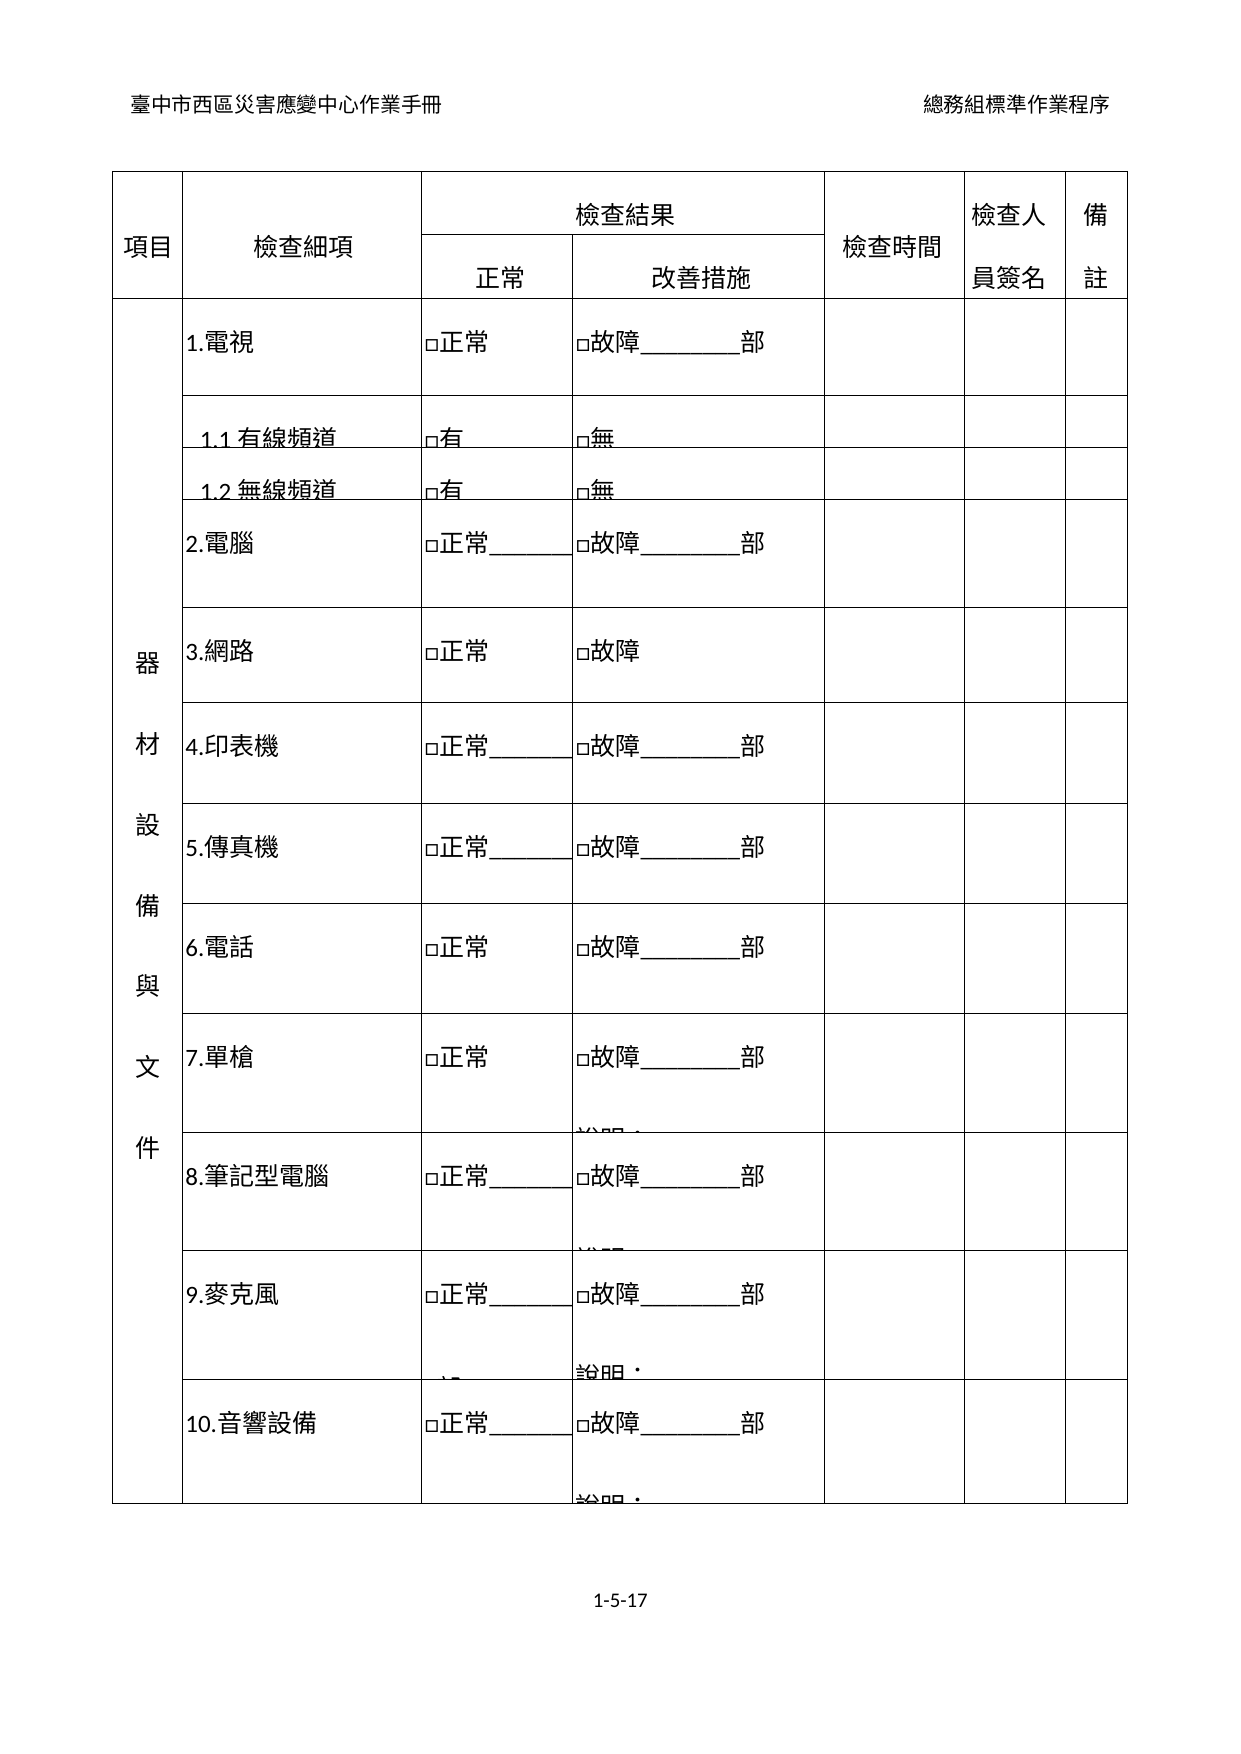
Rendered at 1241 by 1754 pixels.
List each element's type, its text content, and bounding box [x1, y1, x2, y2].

table_cell 1.電視 [183, 299, 421, 395]
table_cell [825, 608, 964, 702]
table_cell [1066, 1380, 1127, 1503]
table_header 檢查時間 [825, 172, 964, 298]
table_cell □故障________部 說明： [573, 904, 824, 1013]
table_cell [965, 904, 1065, 1013]
table_cell [825, 1133, 964, 1250]
table_cell 7.單槍 [183, 1014, 421, 1132]
table_header 檢查細項 [183, 172, 421, 298]
table_cell □正常 部 [422, 904, 572, 1013]
table_cell □正常 [422, 608, 572, 702]
table_cell □有 [422, 396, 572, 447]
table_cell [1066, 608, 1127, 702]
table_header 項目 [113, 172, 182, 298]
table_cell □故障________部 說明： [573, 500, 824, 607]
table_cell 4.印表機 [183, 703, 421, 803]
table_cell [965, 299, 1065, 395]
table_cell 5.傳真機 [183, 804, 421, 902]
table_cell [1066, 448, 1127, 499]
table_cell [965, 703, 1065, 803]
table_cell [965, 1251, 1065, 1379]
table_cell □正常________部 [422, 703, 572, 803]
table_cell [965, 608, 1065, 702]
table_cell [825, 1380, 964, 1503]
table_cell [1066, 396, 1127, 447]
table_cell [1066, 500, 1127, 607]
table_cell [1066, 1133, 1127, 1250]
table_cell 9.麥克風 [183, 1251, 421, 1379]
table_cell □故障________部 說明： [573, 703, 824, 803]
table_cell [965, 804, 1065, 902]
table_cell 2.電腦 [183, 500, 421, 607]
table_cell [825, 703, 964, 803]
table_cell [825, 500, 964, 607]
table_cell 3.網路 [183, 608, 421, 702]
table_cell □正常 ________部 [422, 299, 572, 395]
table_cell □有 [422, 448, 572, 499]
table_cell □正常________部 [422, 804, 572, 902]
table_cell [825, 448, 964, 499]
table_cell □故障 說明： [573, 608, 824, 702]
table_cell [965, 1133, 1065, 1250]
table_cell □故障________部 說明： [573, 804, 824, 902]
table_cell 改善措施 [573, 235, 824, 298]
table_cell [1066, 1014, 1127, 1132]
table_header 檢查人 員簽名 [965, 172, 1065, 298]
table_cell 器 材 設 備 與 文 件 [113, 299, 182, 1503]
table_cell [965, 448, 1065, 499]
table_cell □正常________部 [422, 500, 572, 607]
table_cell 1.1 有線頻道 [183, 396, 421, 447]
table_cell [825, 299, 964, 395]
table_cell □故障________部 說明： [573, 1380, 824, 1503]
table_cell [825, 396, 964, 447]
table_cell □無 [573, 396, 824, 447]
table_cell □無 [573, 448, 824, 499]
table_cell [825, 804, 964, 902]
table_cell 10.音響設備 [183, 1380, 421, 1503]
table_cell □故障________部 說明： [573, 299, 824, 395]
table_cell [965, 500, 1065, 607]
table_cell 1.2 無線頻道 [183, 448, 421, 499]
table_cell [1066, 804, 1127, 902]
table_cell [1066, 703, 1127, 803]
table_header 備 註 [1066, 172, 1127, 298]
table_cell □正常 部 [422, 1014, 572, 1132]
table_cell [1066, 299, 1127, 395]
table_cell □正常________部 [422, 1133, 572, 1250]
table_cell □故障________部 說明： [573, 1133, 824, 1250]
table_cell [965, 1014, 1065, 1132]
table_cell 6.電話 [183, 904, 421, 1013]
table_cell [825, 904, 964, 1013]
table_cell □故障________部 說明： [573, 1251, 824, 1379]
table_cell [1066, 1251, 1127, 1379]
table_cell 正常 [422, 235, 572, 298]
table_cell [825, 1014, 964, 1132]
table_header 檢查結果 [422, 172, 824, 234]
table_cell [965, 396, 1065, 447]
table_cell □故障________部 說明： [573, 1014, 824, 1132]
table_cell [965, 1380, 1065, 1503]
table_cell □正常________部 [422, 1251, 572, 1379]
table_cell [1066, 904, 1127, 1013]
table_cell 8.筆記型電腦 [183, 1133, 421, 1250]
table_cell [825, 1251, 964, 1379]
table_cell □正常________部 [422, 1380, 572, 1503]
